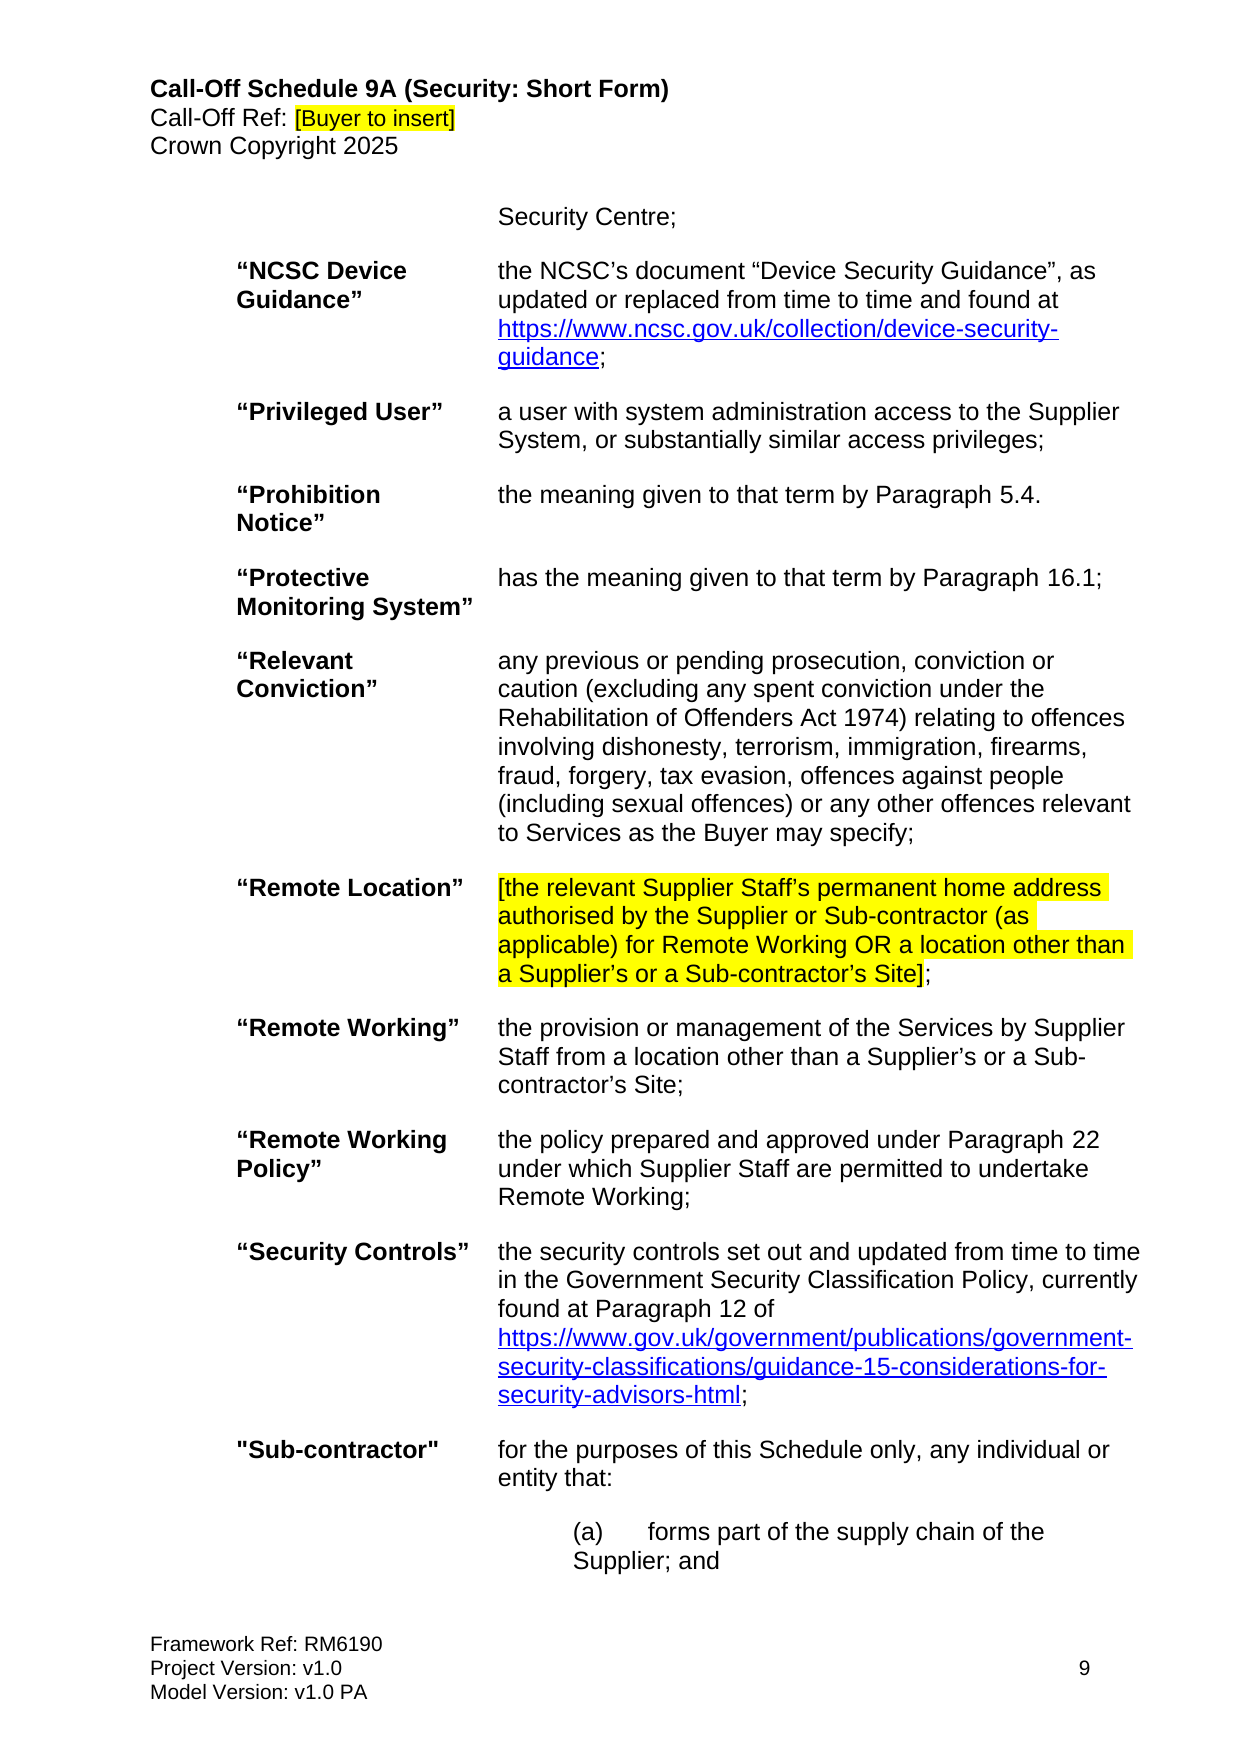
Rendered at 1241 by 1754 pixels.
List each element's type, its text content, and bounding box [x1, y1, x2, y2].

table_cell the meaning given to that term by Paragraph 5.4. [487, 468, 1153, 550]
table_cell a user with system administration access to the Supplier System, or substantially similar access privileges; [487, 385, 1153, 467]
table_cell “Security Controls” [226, 1225, 486, 1422]
table_cell the policy prepared and approved under Paragraph 22 under which Supplier Staff are permitted to undertake Remote Working; [487, 1113, 1153, 1223]
table_cell “Relevant Conviction” [226, 634, 486, 859]
table_cell “Prohibition Notice” [226, 468, 486, 550]
table_cell “Remote Working Policy” [226, 1113, 486, 1223]
table_cell the NCSC’s document “Device Security Guidance”, as updated or replaced from time to time and found at https://www.ncsc.gov.uk/collection/device-security-guidance; [487, 244, 1153, 384]
table_cell any previous or pending prosecution, conviction or caution (excluding any spent conviction under the Rehabilitation of Offenders Act 1974) relating to offences involving dishonesty, terrorism, immigration, firearms, fraud, forgery, tax evasion, offences against people (including sexual offences) or any other offences relevant to Services as the Buyer may specify; [487, 634, 1153, 859]
table_cell “Remote Location” [226, 861, 486, 1000]
table_cell Security Centre; [487, 190, 1153, 243]
table_cell “Protective Monitoring System” [226, 551, 486, 633]
table_cell for the purposes of this Schedule only, any individual or entity that: forms part of the supply chain of the Supplier; and has access to, hosts, or performs any operation on or in respect of the Code and/or the Government Data, and this definition shall apply to this Schedule in place of the definition of Sub-contractor in Joint Schedule 1 (Definitions); [487, 1423, 1153, 1587]
table_cell "Sub-contractor" [226, 1423, 486, 1587]
table_cell the provision or management of the Services by Supplier Staff from a location other than a Supplier’s or a Sub-contractor’s Site; [487, 1001, 1153, 1112]
table_cell “NCSC Device Guidance” [226, 244, 486, 384]
table_cell [226, 190, 486, 243]
table_cell “Remote Working” [226, 1001, 486, 1112]
table_cell has the meaning given to that term by Paragraph 16.1; [487, 551, 1153, 633]
table_cell the security controls set out and updated from time to time in the Government Security Classification Policy, currently found at Paragraph 12 of https://www.gov.uk/government/publications/government-security-classifications/guidance-15-considerations-for-security-advisors-html; [487, 1225, 1153, 1422]
table_cell [the relevant Supplier Staff’s permanent home address authorised by the Supplier or Sub-contractor (as applicable) for Remote Working OR a location other than a Supplier’s or a Sub-contractor’s Site]; [487, 861, 1153, 1000]
table_cell “Privileged User” [226, 385, 486, 467]
